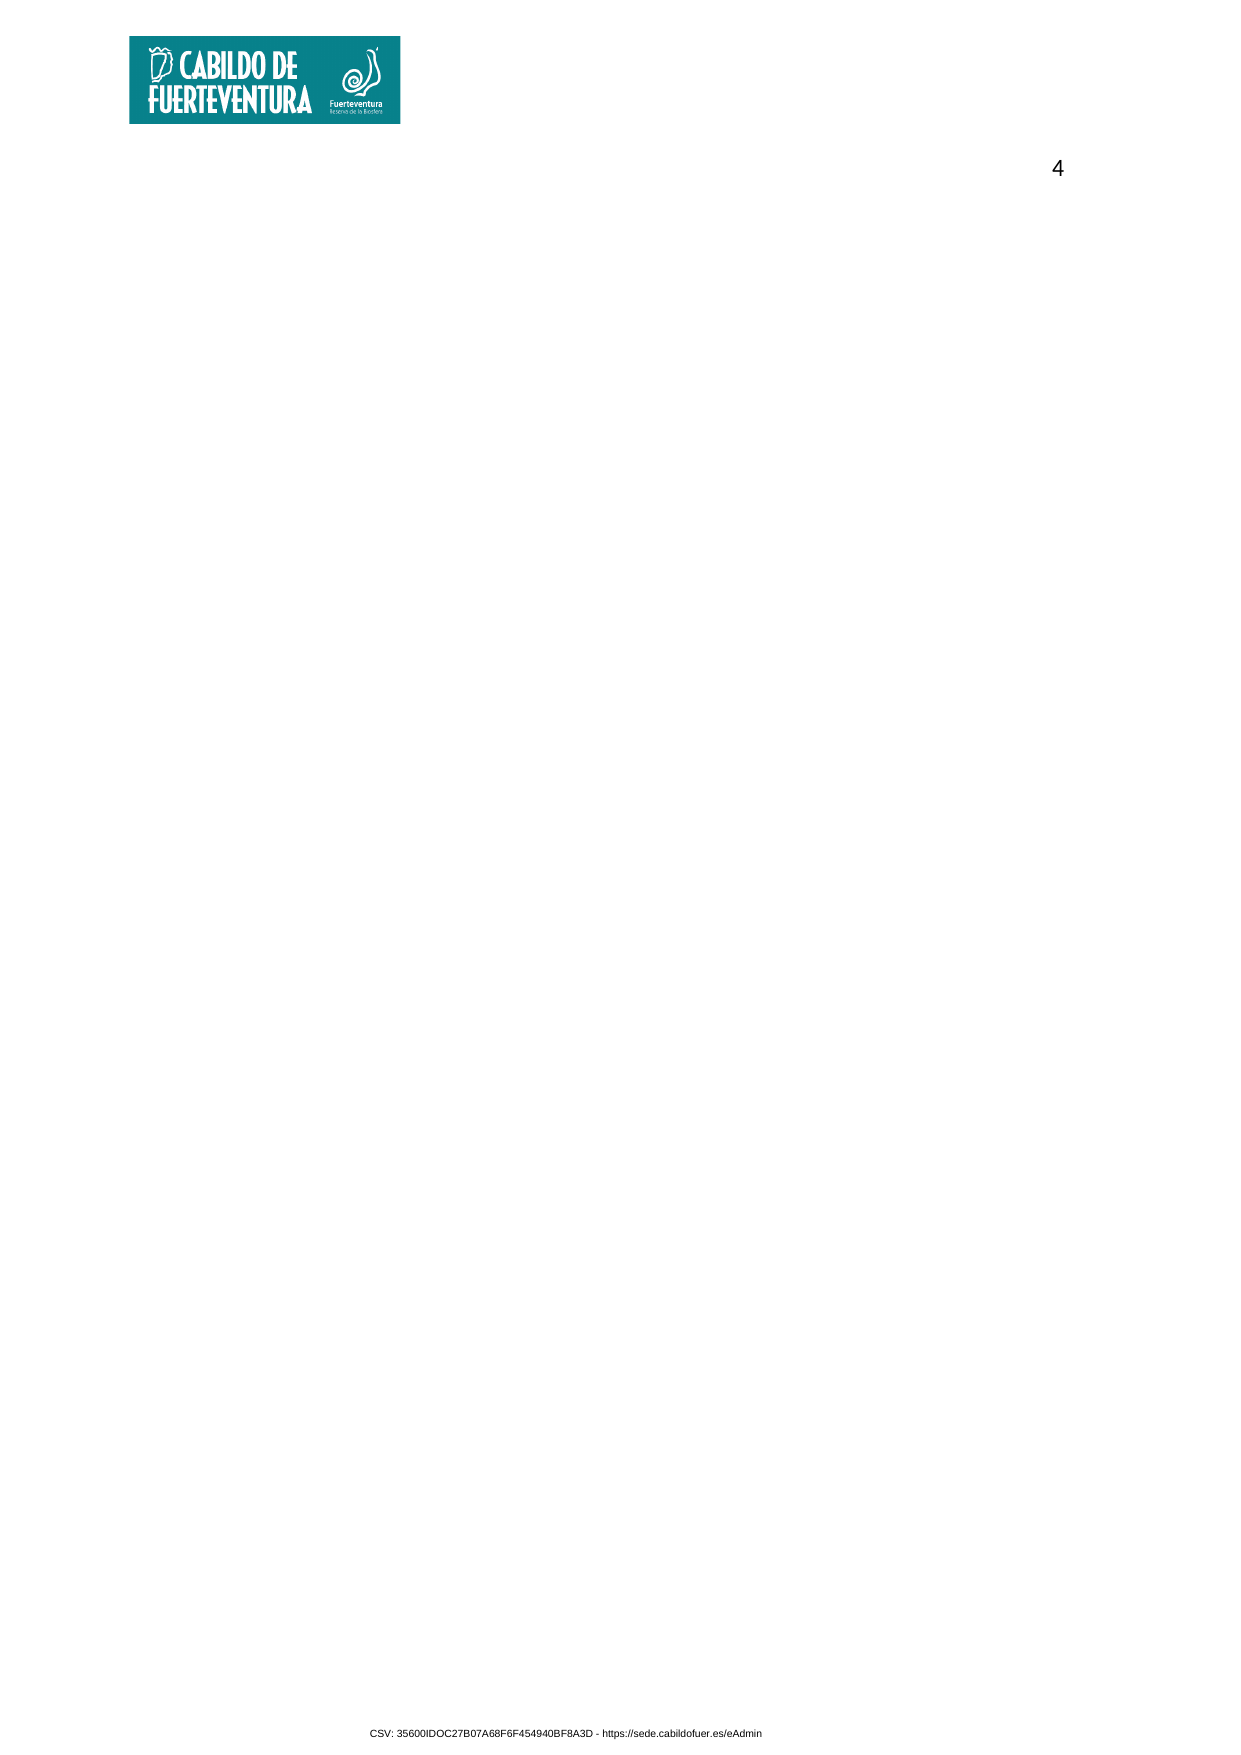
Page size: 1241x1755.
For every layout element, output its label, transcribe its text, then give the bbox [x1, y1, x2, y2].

subtitle 4 [119, 152, 1064, 183]
